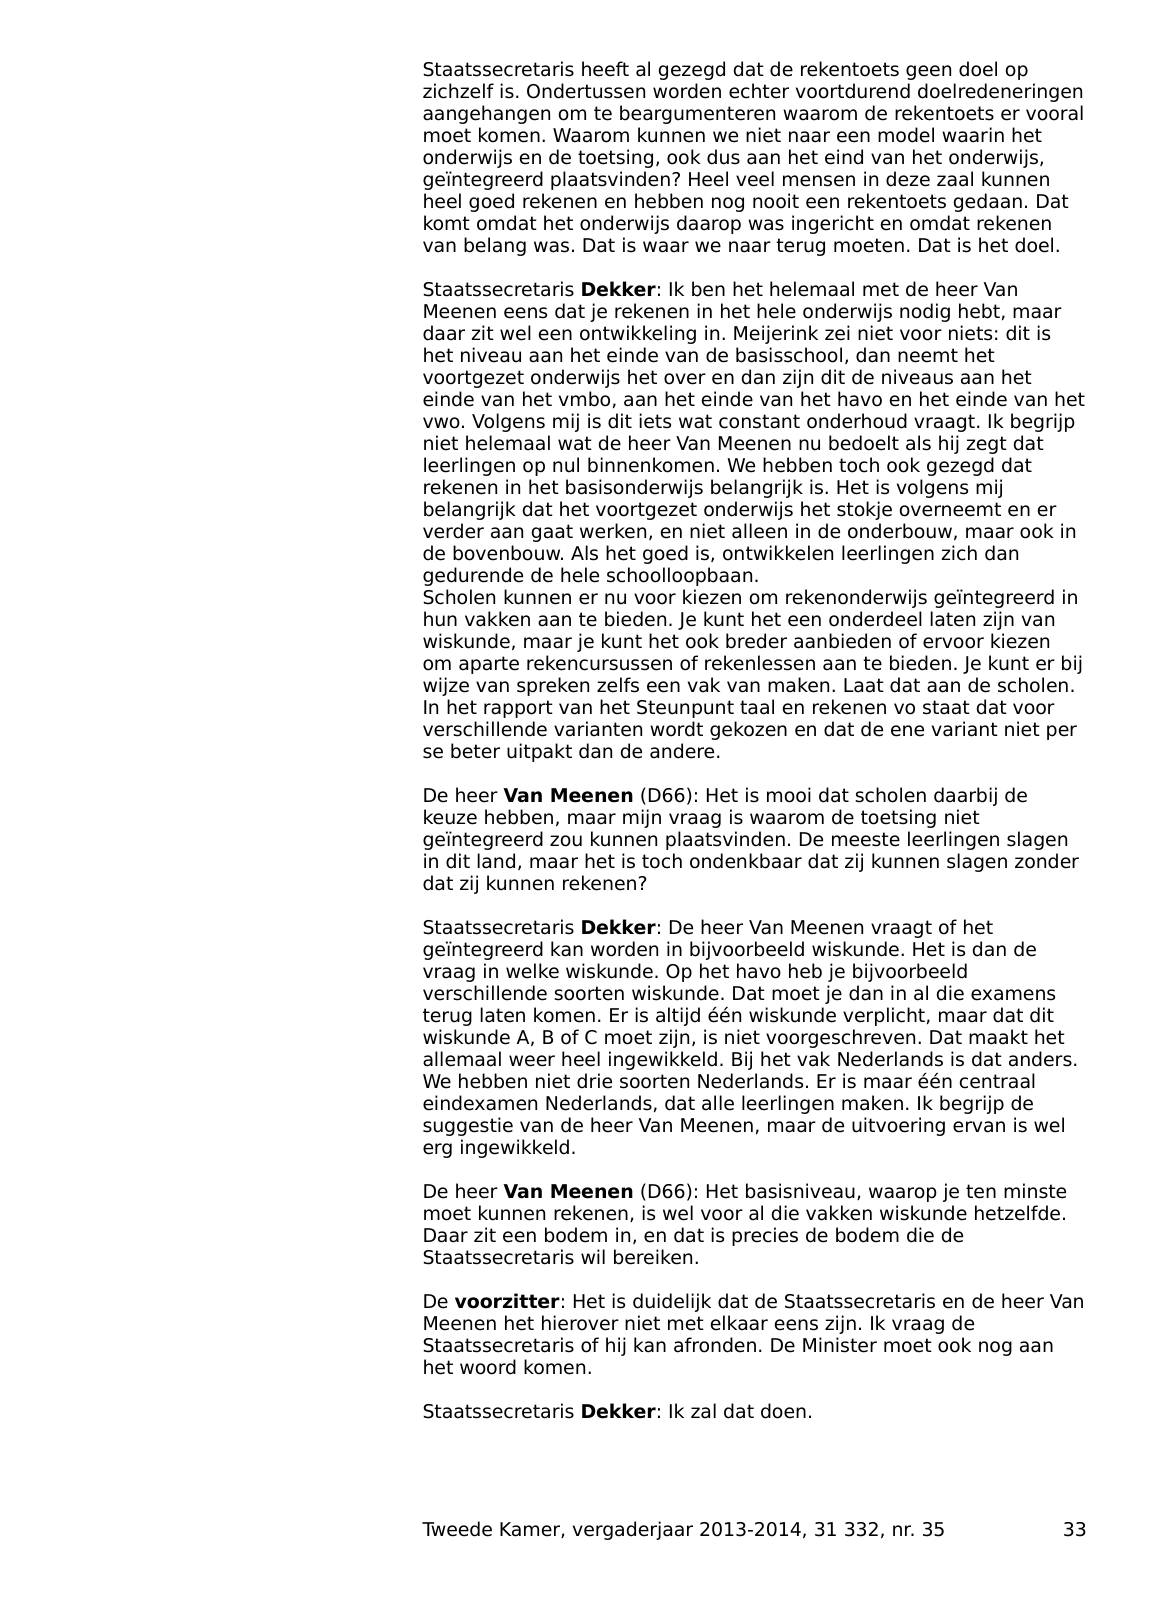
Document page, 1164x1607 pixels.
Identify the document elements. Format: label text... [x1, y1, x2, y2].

text De heer Van Meenen (D66): Het basisniveau, waarop je ten minste moet kunnen rekenen, is wel voor al die vakken wiskunde hetzelfde. Daar zit een bodem in, en dat is precies de bodem die de Staatssecretaris wil bereiken. [422, 1181, 1087, 1269]
text Staatssecretaris Dekker: De heer Van Meenen vraagt of het geïntegreerd kan worden in bijvoorbeeld wiskunde. Het is dan de vraag in welke wiskunde. Op het havo heb je bijvoorbeeld verschillende soorten wiskunde. Dat moet je dan in al die examens terug laten komen. Er is altijd één wiskunde verplicht, maar dat dit wiskunde A, B of C moet zijn, is niet voorgeschreven. Dat maakt het allemaal weer heel ingewikkeld. Bij het vak Nederlands is dat anders. We hebben niet drie soorten Nederlands. Er is maar één centraal eindexamen Nederlands, dat alle leerlingen maken. Ik begrijp de suggestie van de heer Van Meenen, maar de uitvoering ervan is wel erg ingewikkeld. [422, 917, 1087, 1159]
text Staatssecretaris Dekker: Ik zal dat doen. [422, 1401, 1087, 1423]
text De heer Van Meenen (D66): Het is mooi dat scholen daarbij de keuze hebben, maar mijn vraag is waarom de toetsing niet geïntegreerd zou kunnen plaatsvinden. De meeste leerlingen slagen in dit land, maar het is toch ondenkbaar dat zij kunnen slagen zonder dat zij kunnen rekenen? [422, 785, 1087, 895]
text Scholen kunnen er nu voor kiezen om rekenonderwijs geïntegreerd in hun vakken aan te bieden. Je kunt het een onderdeel laten zijn van wiskunde, maar je kunt het ook breder aanbieden of ervoor kiezen om aparte rekencursussen of rekenlessen aan te bieden. Je kunt er bij wijze van spreken zelfs een vak van maken. Laat dat aan de scholen. In het rapport van het Steunpunt taal en rekenen vo staat dat voor verschillende varianten wordt gekozen en dat de ene variant niet per se beter uitpakt dan de andere. [422, 587, 1087, 763]
text De voorzitter: Het is duidelijk dat de Staatssecretaris en de heer Van Meenen het hierover niet met elkaar eens zijn. Ik vraag de Staatssecretaris of hij kan afronden. De Minister moet ook nog aan het woord komen. [422, 1291, 1087, 1379]
text Staatssecretaris heeft al gezegd dat de rekentoets geen doel op zichzelf is. Ondertussen worden echter voortdurend doelredeneringen aangehangen om te beargumenteren waarom de rekentoets er vooral moet komen. Waarom kunnen we niet naar een model waarin het onderwijs en de toetsing, ook dus aan het eind van het onderwijs, geïntegreerd plaatsvinden? Heel veel mensen in deze zaal kunnen heel goed rekenen en hebben nog nooit een rekentoets gedaan. Dat komt omdat het onderwijs daarop was ingericht en omdat rekenen van belang was. Dat is waar we naar terug moeten. Dat is het doel. [422, 59, 1087, 257]
text Staatssecretaris Dekker: Ik ben het helemaal met de heer Van Meenen eens dat je rekenen in het hele onderwijs nodig hebt, maar daar zit wel een ontwikkeling in. Meijerink zei niet voor niets: dit is het niveau aan het einde van de basisschool, dan neemt het voortgezet onderwijs het over en dan zijn dit de niveaus aan het einde van het vmbo, aan het einde van het havo en het einde van het vwo. Volgens mij is dit iets wat constant onderhoud vraagt. Ik begrijp niet helemaal wat de heer Van Meenen nu bedoelt als hij zegt dat leerlingen op nul binnenkomen. We hebben toch ook gezegd dat rekenen in het basisonderwijs belangrijk is. Het is volgens mij belangrijk dat het voortgezet onderwijs het stokje overneemt en er verder aan gaat werken, en niet alleen in de onderbouw, maar ook in de bovenbouw. Als het goed is, ontwikkelen leerlingen zich dan gedurende de hele schoolloopbaan. [422, 279, 1087, 587]
